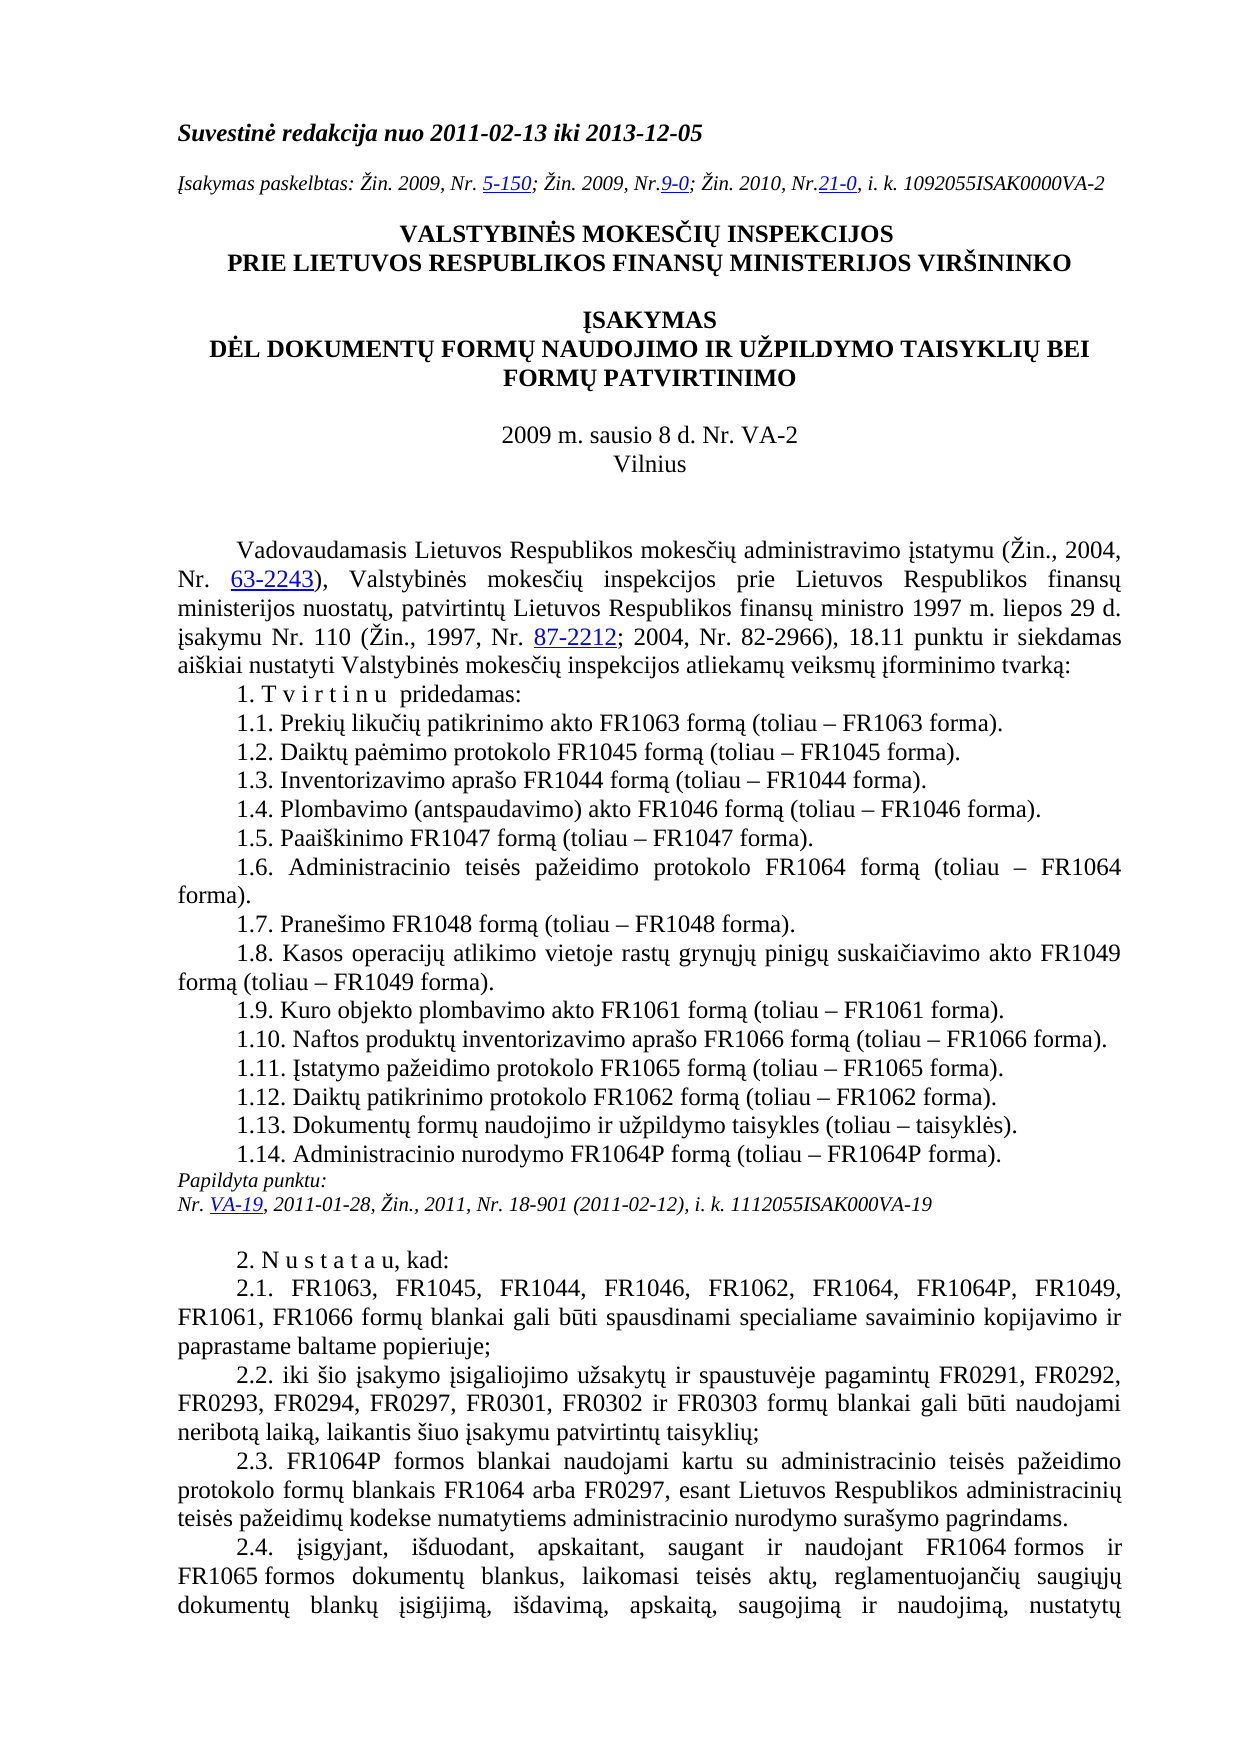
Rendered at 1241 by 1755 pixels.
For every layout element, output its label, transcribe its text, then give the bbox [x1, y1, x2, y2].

text 1. Tvirtinu pridedamas: [177, 679, 1122, 708]
text 2.1. FR1063, FR1045, FR1044, FR1046, FR1062, FR1064, FR1064P, FR1049, FR1061, FR1066 formų blankai gali būti spausdinami specialiame savaiminio kopijavimo ir paprastame baltame popieriuje; [177, 1273, 1122, 1360]
text Įsakymas paskelbtas: Žin. 2009, Nr. 5-150; Žin. 2009, Nr.9-0; Žin. 2010, Nr.21-0, i. k. 1092055ISAK0000VA-2 [177, 171, 1122, 195]
text VALSTYBINĖS MOKESČIŲ INSPEKCIJOS [177, 219, 1122, 248]
text 1.11. Įstatymo pažeidimo protokolo FR1065 formą (toliau – FR1065 forma). [177, 1053, 1122, 1082]
text Nr. VA-19, 2011-01-28, Žin., 2011, Nr. 18-901 (2011-02-12), i. k. 1112055ISAK000VA-19 [177, 1192, 1122, 1216]
text 1.8. Kasos operacijų atlikimo vietoje rastų grynųjų pinigų suskaičiavimo akto FR1049 formą (toliau – FR1049 forma). [177, 938, 1122, 995]
text 1.2. Daiktų paėmimo protokolo FR1045 formą (toliau – FR1045 forma). [177, 737, 1122, 765]
text Suvestinė redakcija nuo 2011-02-13 iki 2013-12-05 [177, 118, 1122, 147]
text 1.14. Administracinio nurodymo FR1064P formą (toliau – FR1064P forma). [177, 1139, 1122, 1168]
text 1.7. Pranešimo FR1048 formą (toliau – FR1048 forma). [177, 909, 1122, 938]
text 1.1. Prekių likučių patikrinimo akto FR1063 formą (toliau – FR1063 forma). [177, 708, 1122, 737]
text 2.2. iki šio įsakymo įsigaliojimo užsakytų ir spaustuvėje pagamintų FR0291, FR0292, FR0293, FR0294, FR0297, FR0301, FR0302 ir FR0303 formų blankai gali būti naudojami neribotą laiką, laikantis šiuo įsakymu patvirtintų taisyklių; [177, 1360, 1122, 1446]
text 2.4. įsigyjant, išduodant, apskaitant, saugant ir naudojant FR1064 formos ir FR1065 formos dokumentų blankus, laikomasi teisės aktų, reglamentuojančių saugiųjų dokumentų blankų įsigijimą, išdavimą, apskaitą, saugojimą ir naudojimą, nustatytų [177, 1532, 1122, 1618]
text 2. Nustatau, kad: [177, 1245, 1122, 1273]
text 1.10. Naftos produktų inventorizavimo aprašo FR1066 formą (toliau – FR1066 forma). [177, 1024, 1122, 1053]
text 1.4. Plombavimo (antspaudavimo) akto FR1046 formą (toliau – FR1046 forma). [177, 794, 1122, 823]
text 1.3. Inventorizavimo aprašo FR1044 formą (toliau – FR1044 forma). [177, 765, 1122, 794]
text 1.9. Kuro objekto plombavimo akto FR1061 formą (toliau – FR1061 forma). [177, 995, 1122, 1024]
text DĖL DOKUMENTŲ FORMŲ NAUDOJIMO IR UŽPILDYMO TAISYKLIŲ BEI FORMŲ PATVIRTINIMO [177, 334, 1122, 392]
text 1.13. Dokumentų formų naudojimo ir užpildymo taisykles (toliau – taisyklės). [177, 1110, 1122, 1139]
text 2.3. FR1064P formos blankai naudojami kartu su administracinio teisės pažeidimo protokolo formų blankais FR1064 arba FR0297, esant Lietuvos Respublikos administracinių teisės pažeidimų kodekse numatytiems administracinio nurodymo surašymo pagrindams. [177, 1446, 1122, 1532]
text 1.12. Daiktų patikrinimo protokolo FR1062 formą (toliau – FR1062 forma). [177, 1082, 1122, 1110]
text Vadovaudamasis Lietuvos Respublikos mokesčių administravimo įstatymu (Žin., 2004, Nr. 63-2243), Valstybinės mokesčių inspekcijos prie Lietuvos Respublikos finansų ministerijos nuostatų, patvirtintų Lietuvos Respublikos finansų ministro 1997 m. liepos 29 d. įsakymu Nr. 110 (Žin., 1997, Nr. 87-2212; 2004, Nr. 82-2966), 18.11 punktu ir siekdamas aiškiai nustatyti Valstybinės mokesčių inspekcijos atliekamų veiksmų įforminimo tvarką: [177, 535, 1122, 679]
text 1.5. Paaiškinimo FR1047 formą (toliau – FR1047 forma). [177, 823, 1122, 852]
text Papildyta punktu: [177, 1168, 1122, 1192]
text 1.6. Administracinio teisės pažeidimo protokolo FR1064 formą (toliau – FR1064 forma). [177, 852, 1122, 909]
text PRIE LIETUVOS RESPUBLIKOS FINANSŲ MINISTERIJOS VIRŠININKO [177, 248, 1122, 277]
text 2009 m. sausio 8 d. Nr. VA-2 [177, 420, 1122, 449]
text Vilnius [177, 449, 1122, 478]
text ĮSAKYMAS [177, 305, 1122, 334]
